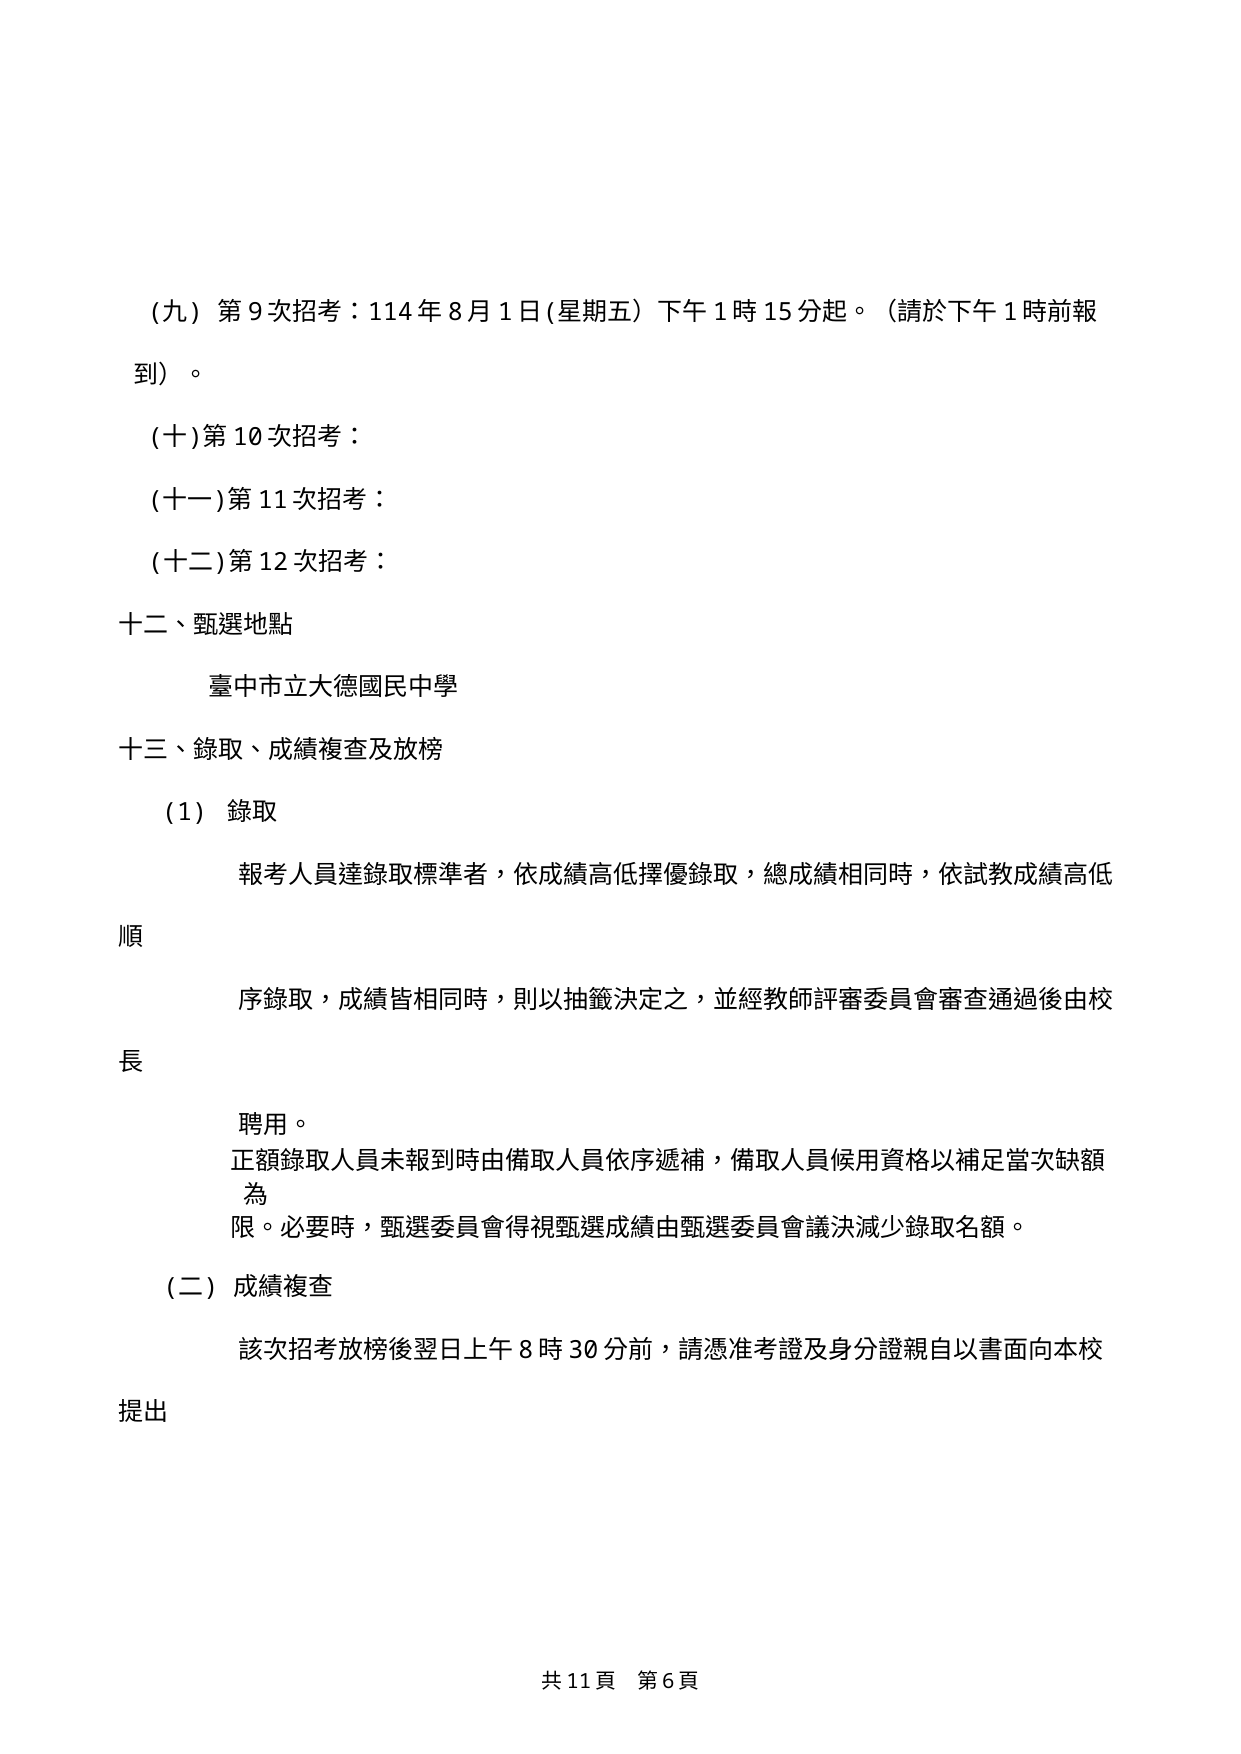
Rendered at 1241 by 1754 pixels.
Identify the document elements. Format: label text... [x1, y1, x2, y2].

text 聘用。 [118, 1081, 1122, 1143]
text 臺中市立大德國民中學 [118, 643, 1122, 706]
text 十三、錄取、成績複查及放榜 [118, 706, 1122, 768]
text (二) 成績複查 [118, 1243, 1122, 1306]
list 錄取 [162, 768, 1122, 831]
text 該次招考放榜後翌日上午8時30分前，請憑准考證及身分證親自以書面向本校提出 [118, 1306, 1122, 1431]
text (十)第10次招考： [133, 393, 1122, 456]
text (十一)第11次招考： [118, 456, 1122, 518]
text 限。必要時，甄選委員會得視甄選成績由甄選委員會議決減少錄取名額。 [156, 1210, 1122, 1243]
text 報考人員達錄取標準者，依成績高低擇優錄取，總成績相同時，依試教成績高低順 [118, 831, 1122, 956]
text 十二、甄選地點 [118, 581, 1122, 643]
text (十二)第12次招考： [148, 518, 1122, 581]
text 序錄取，成績皆相同時，則以抽籤決定之，並經教師評審委員會審查通過後由校長 [118, 956, 1122, 1081]
text (九) 第9次招考：114年8月1日(星期五）下午1時15分起。（請於下午1時前報到）。 [133, 268, 1122, 393]
text 正額錄取人員未報到時由備取人員依序遞補，備取人員候用資格以補足當次缺額為 [156, 1143, 1122, 1210]
